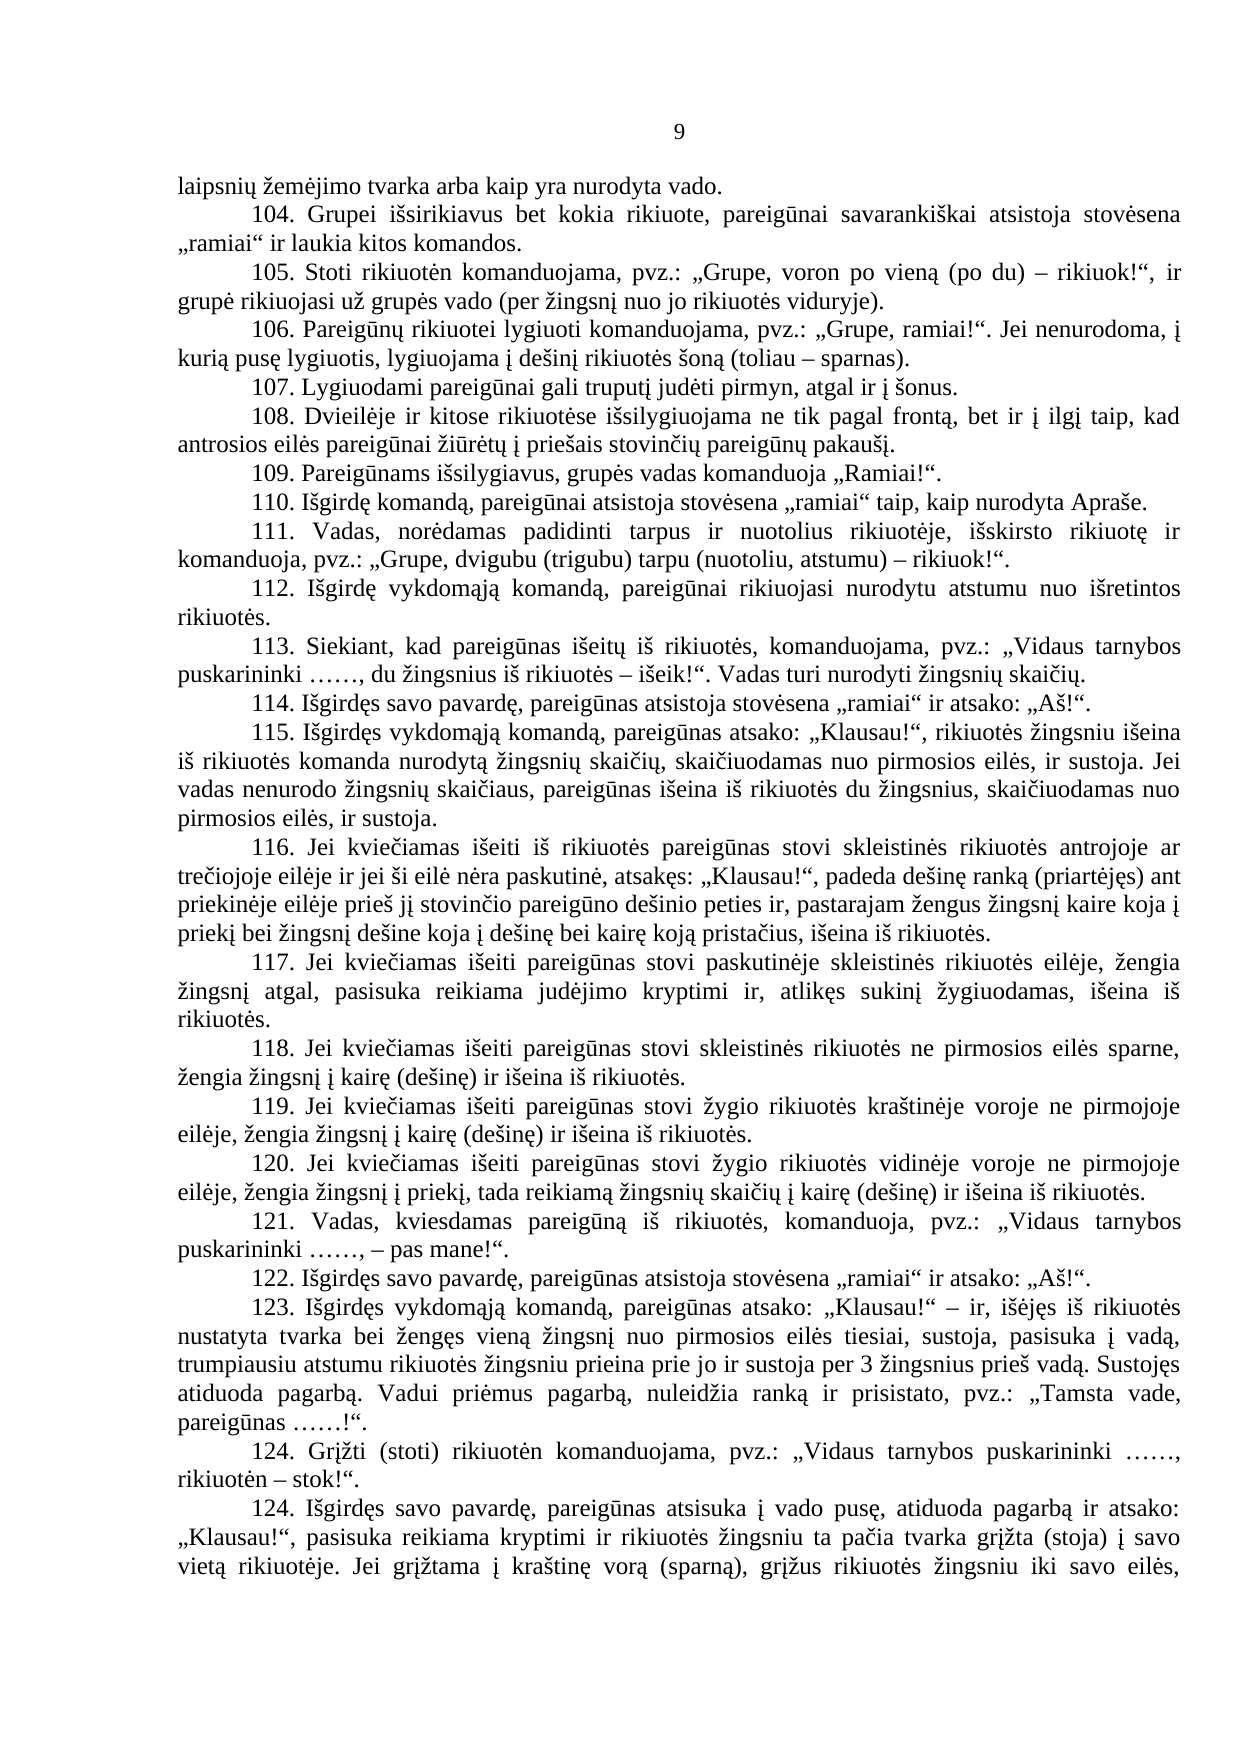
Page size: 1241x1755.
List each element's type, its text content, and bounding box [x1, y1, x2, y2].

text 104. Grupei išsirikiavus bet kokia rikiuote, pareigūnai savarankiškai atsistoja stovėsena „ramiai“ ir laukia kitos komandos. [177, 199, 1181, 257]
text 115. Išgirdęs vykdomąją komandą, pareigūnas atsako: „Klausau!“, rikiuotės žingsniu išeina iš rikiuotės komanda nurodytą žingsnių skaičių, skaičiuodamas nuo pirmosios eilės, ir sustoja. Jei vadas nenurodo žingsnių skaičiaus, pareigūnas išeina iš rikiuotės du žingsnius, skaičiuodamas nuo pirmosios eilės, ir sustoja. [177, 717, 1181, 832]
text 110. Išgirdę komandą, pareigūnai atsistoja stovėsena „ramiai“ taip, kaip nurodyta Apraše. [177, 487, 1181, 516]
text 108. Dvieilėje ir kitose rikiuotėse išsilygiuojama ne tik pagal frontą, bet ir į ilgį taip, kad antrosios eilės pareigūnai žiūrėtų į priešais stovinčių pareigūnų pakaušį. [177, 401, 1181, 458]
text 112. Išgirdę vykdomąją komandą, pareigūnai rikiuojasi nurodytu atstumu nuo išretintos rikiuotės. [177, 573, 1181, 631]
text 105. Stoti rikiuotėn komanduojama, pvz.: „Grupe, voron po vieną (po du) – rikiuok!“, ir grupė rikiuojasi už grupės vado (per žingsnį nuo jo rikiuotės viduryje). [177, 257, 1181, 314]
text 107. Lygiuodami pareigūnai gali truputį judėti pirmyn, atgal ir į šonus. [177, 372, 1181, 401]
text 123. Išgirdęs vykdomąją komandą, pareigūnas atsako: „Klausau!“ – ir, išėjęs iš rikiuotės nustatyta tvarka bei žengęs vieną žingsnį nuo pirmosios eilės tiesiai, sustoja, pasisuka į vadą, trumpiausiu atstumu rikiuotės žingsniu prieina prie jo ir sustoja per 3 žingsnius prieš vadą. Sustojęs atiduoda pagarbą. Vadui priėmus pagarbą, nuleidžia ranką ir prisistato, pvz.: „Tamsta vade, pareigūnas ……!“. [177, 1292, 1181, 1436]
text 106. Pareigūnų rikiuotei lygiuoti komanduojama, pvz.: „Grupe, ramiai!“. Jei nenurodoma, į kurią pusę lygiuotis, lygiuojama į dešinį rikiuotės šoną (toliau – sparnas). [177, 314, 1181, 372]
text 114. Išgirdęs savo pavardę, pareigūnas atsistoja stovėsena „ramiai“ ir atsako: „Aš!“. [177, 688, 1181, 717]
text 122. Išgirdęs savo pavardę, pareigūnas atsistoja stovėsena „ramiai“ ir atsako: „Aš!“. [177, 1263, 1181, 1292]
text 120. Jei kviečiamas išeiti pareigūnas stovi žygio rikiuotės vidinėje voroje ne pirmojoje eilėje, žengia žingsnį į priekį, tada reikiamą žingsnių skaičių į kairę (dešinę) ir išeina iš rikiuotės. [177, 1148, 1181, 1206]
text 119. Jei kviečiamas išeiti pareigūnas stovi žygio rikiuotės kraštinėje voroje ne pirmojoje eilėje, žengia žingsnį į kairę (dešinę) ir išeina iš rikiuotės. [177, 1091, 1181, 1148]
text 116. Jei kviečiamas išeiti iš rikiuotės pareigūnas stovi skleistinės rikiuotės antrojoje ar trečiojoje eilėje ir jei ši eilė nėra paskutinė, atsakęs: „Klausau!“, padeda dešinę ranką (priartėjęs) ant priekinėje eilėje prieš jį stovinčio pareigūno dešinio peties ir, pastarajam žengus žingsnį kaire koja į priekį bei žingsnį dešine koja į dešinę bei kairę koją pristačius, išeina iš rikiuotės. [177, 832, 1181, 947]
text 117. Jei kviečiamas išeiti pareigūnas stovi paskutinėje skleistinės rikiuotės eilėje, žengia žingsnį atgal, pasisuka reikiama judėjimo kryptimi ir, atlikęs sukinį žygiuodamas, išeina iš rikiuotės. [177, 947, 1181, 1033]
text 124. Grįžti (stoti) rikiuotėn komanduojama, pvz.: „Vidaus tarnybos puskarininki ……, rikiuotėn – stok!“. [177, 1436, 1181, 1493]
text 121. Vadas, kviesdamas pareigūną iš rikiuotės, komanduoja, pvz.: „Vidaus tarnybos puskarininki ……, – pas mane!“. [177, 1206, 1181, 1263]
text 109. Pareigūnams išsilygiavus, grupės vadas komanduoja „Ramiai!“. [177, 458, 1181, 487]
text laipsnių žemėjimo tvarka arba kaip yra nurodyta vado. [177, 171, 1181, 199]
text 124. Išgirdęs savo pavardę, pareigūnas atsisuka į vado pusę, atiduoda pagarbą ir atsako: „Klausau!“, pasisuka reikiama kryptimi ir rikiuotės žingsniu ta pačia tvarka grįžta (stoja) į savo vietą rikiuotėje. Jei grįžtama į kraštinę vorą (sparną), grįžus rikiuotės žingsniu iki savo eilės, [177, 1493, 1181, 1579]
text 118. Jei kviečiamas išeiti pareigūnas stovi skleistinės rikiuotės ne pirmosios eilės sparne, žengia žingsnį į kairę (dešinę) ir išeina iš rikiuotės. [177, 1033, 1181, 1091]
text 113. Siekiant, kad pareigūnas išeitų iš rikiuotės, komanduojama, pvz.: „Vidaus tarnybos puskarininki ……, du žingsnius iš rikiuotės – išeik!“. Vadas turi nurodyti žingsnių skaičių. [177, 631, 1181, 688]
text 111. Vadas, norėdamas padidinti tarpus ir nuotolius rikiuotėje, išskirsto rikiuotę ir komanduoja, pvz.: „Grupe, dvigubu (trigubu) tarpu (nuotoliu, atstumu) – rikiuok!“. [177, 516, 1181, 573]
